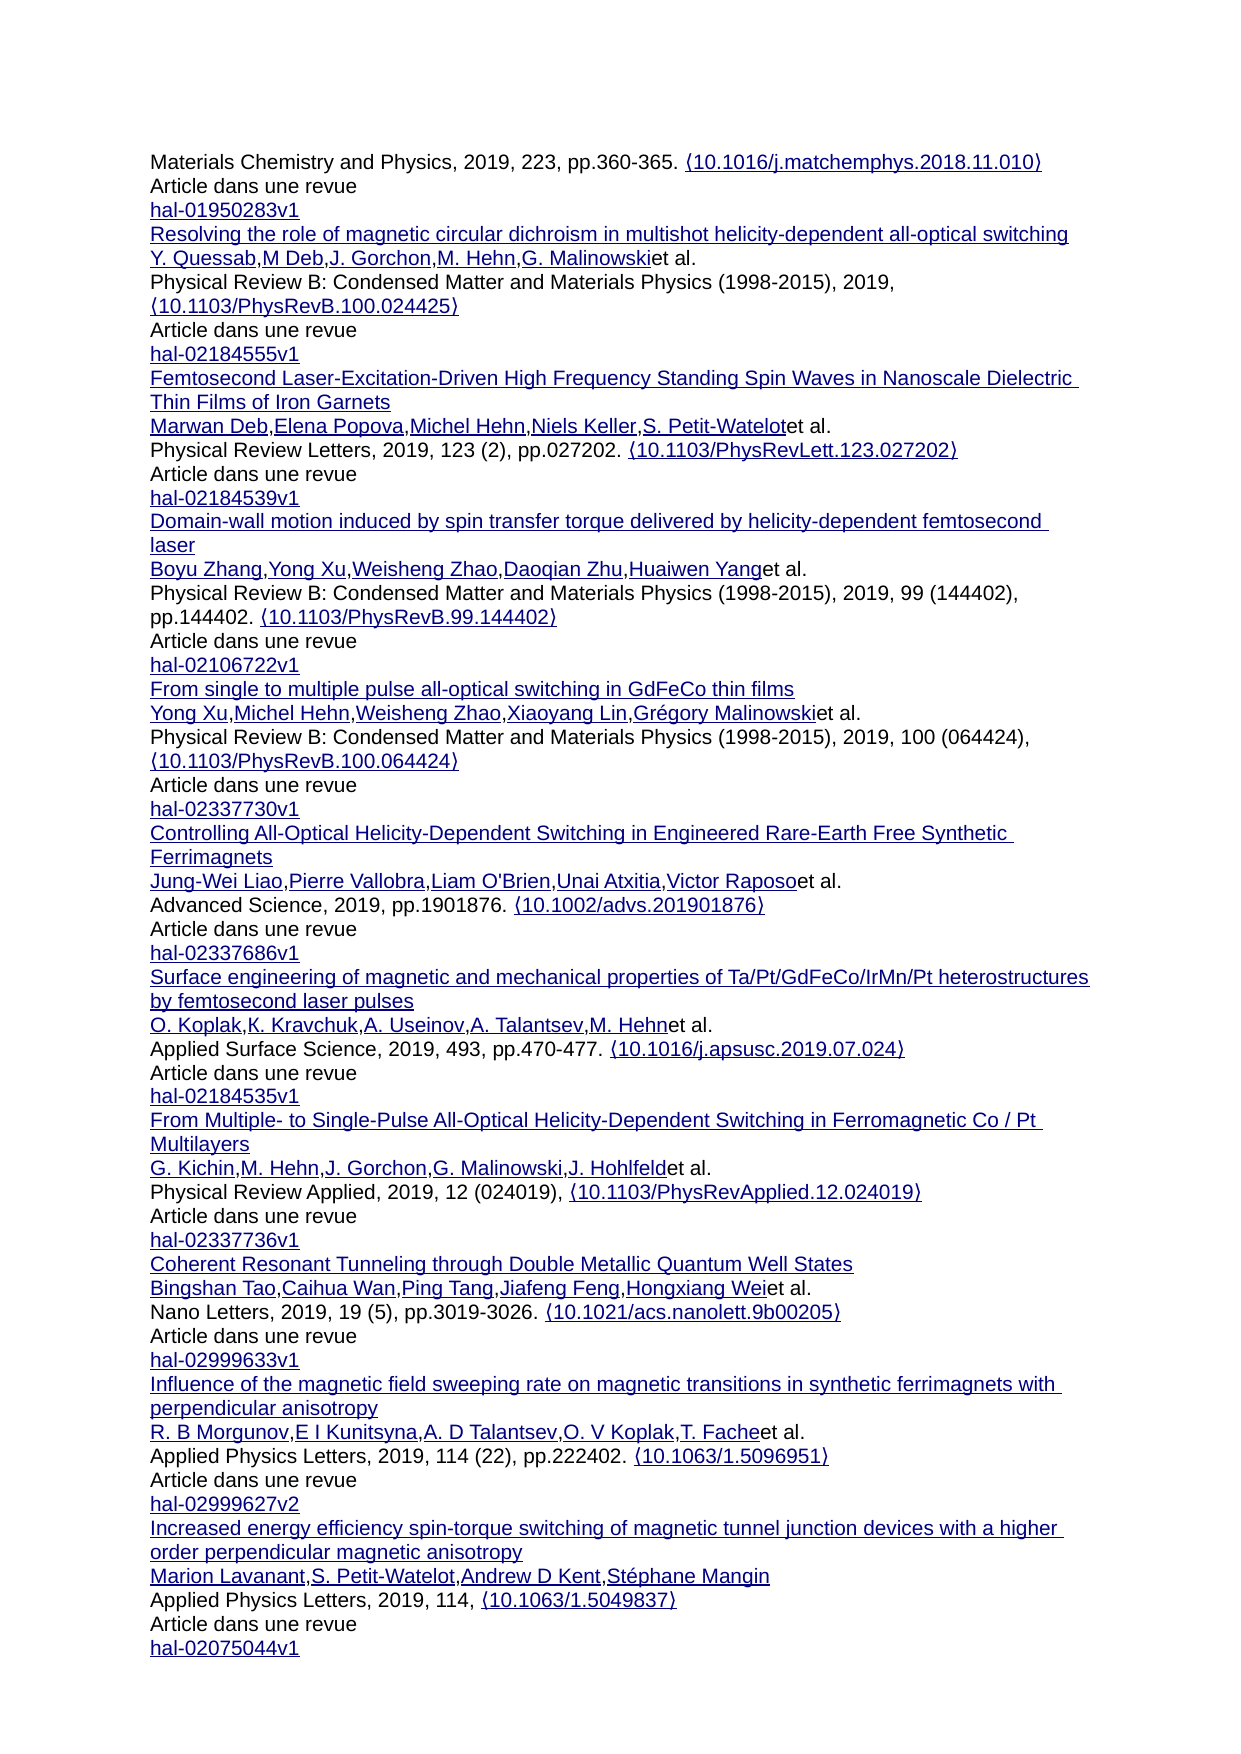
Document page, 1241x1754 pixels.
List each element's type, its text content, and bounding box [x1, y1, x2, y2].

table_cell Materials Chemistry and Physics, 2019, 223, pp.360-365. ⟨10.1016/j.matchemphys.2018.11.010⟩ Article dans une revue hal-01950283v1 [150, 150, 1090, 222]
table_cell Surface engineering of magnetic and mechanical properties of Ta/Pt/GdFeCo/IrMn/Pt heterostructures [150, 965, 1090, 986]
table_cell Influence of the magnetic field sweeping rate on magnetic transitions in synthetic ferrimagnets with perpendicular anisotropy R. B Morgunov,E I Kunitsyna,A. D Talantsev,O. V Koplak,T. Facheet al. Applied Physics Letters, 2019, 114 (22), pp.222402. ⟨10.1063/1.5096951⟩ Article dans une revue hal-02999627v2 [150, 1372, 1090, 1516]
table_cell From single to multiple pulse all-optical switching in GdFeCo thin films Yong Xu,Michel Hehn,Weisheng Zhao,Xiaoyang Lin,Grégory Malinowskiet al. Physical Review B: Condensed Matter and Materials Physics (1998-2015), 2019, 100 (064424), ⟨10.1103/PhysRevB.100.064424⟩ Article dans une revue hal-02337730v1 [150, 677, 1090, 821]
table_cell From Multiple- to Single-Pulse All-Optical Helicity-Dependent Switching in Ferromagnetic Co / Pt Multilayers G. Kichin,M. Hehn,J. Gorchon,G. Malinowski,J. Hohlfeldet al. Physical Review Applied, 2019, 12 (024019), ⟨10.1103/PhysRevApplied.12.024019⟩ Article dans une revue hal-02337736v1 [150, 1108, 1090, 1252]
table_cell Domain-wall motion induced by spin transfer torque delivered by helicity-dependent femtosecond laser Boyu Zhang,Yong Xu,Weisheng Zhao,Daoqian Zhu,Huaiwen Yanget al. Physical Review B: Condensed Matter and Materials Physics (1998-2015), 2019, 99 (144402), pp.144402. ⟨10.1103/PhysRevB.99.144402⟩ Article dans une revue hal-02106722v1 [150, 509, 1090, 677]
table_cell Resolving the role of magnetic circular dichroism in multishot helicity-dependent all-optical switching Y. Quessab,M Deb,J. Gorchon,M. Hehn,G. Malinowskiet al. Physical Review B: Condensed Matter and Materials Physics (1998-2015), 2019, ⟨10.1103/PhysRevB.100.024425⟩ Article dans une revue hal-02184555v1 [150, 222, 1090, 366]
table_cell Controlling All‐Optical Helicity‐Dependent Switching in Engineered Rare‐Earth Free Synthetic Ferrimagnets Jung-Wei Liao,Pierre Vallobra,Liam O'Brien,Unai Atxitia,Victor Raposoet al. Advanced Science, 2019, pp.1901876. ⟨10.1002/advs.201901876⟩ Article dans une revue hal-02337686v1 [150, 821, 1090, 964]
table_cell Coherent Resonant Tunneling through Double Metallic Quantum Well States Bingshan Tao,Caihua Wan,Ping Tang,Jiafeng Feng,Hongxiang Weiet al. Nano Letters, 2019, 19 (5), pp.3019-3026. ⟨10.1021/acs.nanolett.9b00205⟩ Article dans une revue hal-02999633v1 [150, 1252, 1090, 1372]
table_cell Femtosecond Laser-Excitation-Driven High Frequency Standing Spin Waves in Nanoscale Dielectric Thin Films of Iron Garnets Marwan Deb,Elena Popova,Michel Hehn,Niels Keller,S. Petit-Watelotet al. Physical Review Letters, 2019, 123 (2), pp.027202. ⟨10.1103/PhysRevLett.123.027202⟩ Article dans une revue hal-02184539v1 [150, 366, 1090, 509]
table_cell by femtosecond laser pulses O. Koplak,К. Kravchuk,А. Useinov,A. Talantsev,M. Hehnet al. Applied Surface Science, 2019, 493, pp.470-477. ⟨10.1016/j.apsusc.2019.07.024⟩ Article dans une revue hal-02184535v1 [150, 987, 1090, 1108]
table_cell Increased energy efficiency spin-torque switching of magnetic tunnel junction devices with a higher order perpendicular magnetic anisotropy Marion Lavanant,S. Petit-Watelot,Andrew D Kent,Stéphane Mangin Applied Physics Letters, 2019, 114, ⟨10.1063/1.5049837⟩ Article dans une revue hal-02075044v1 [150, 1516, 1090, 1659]
